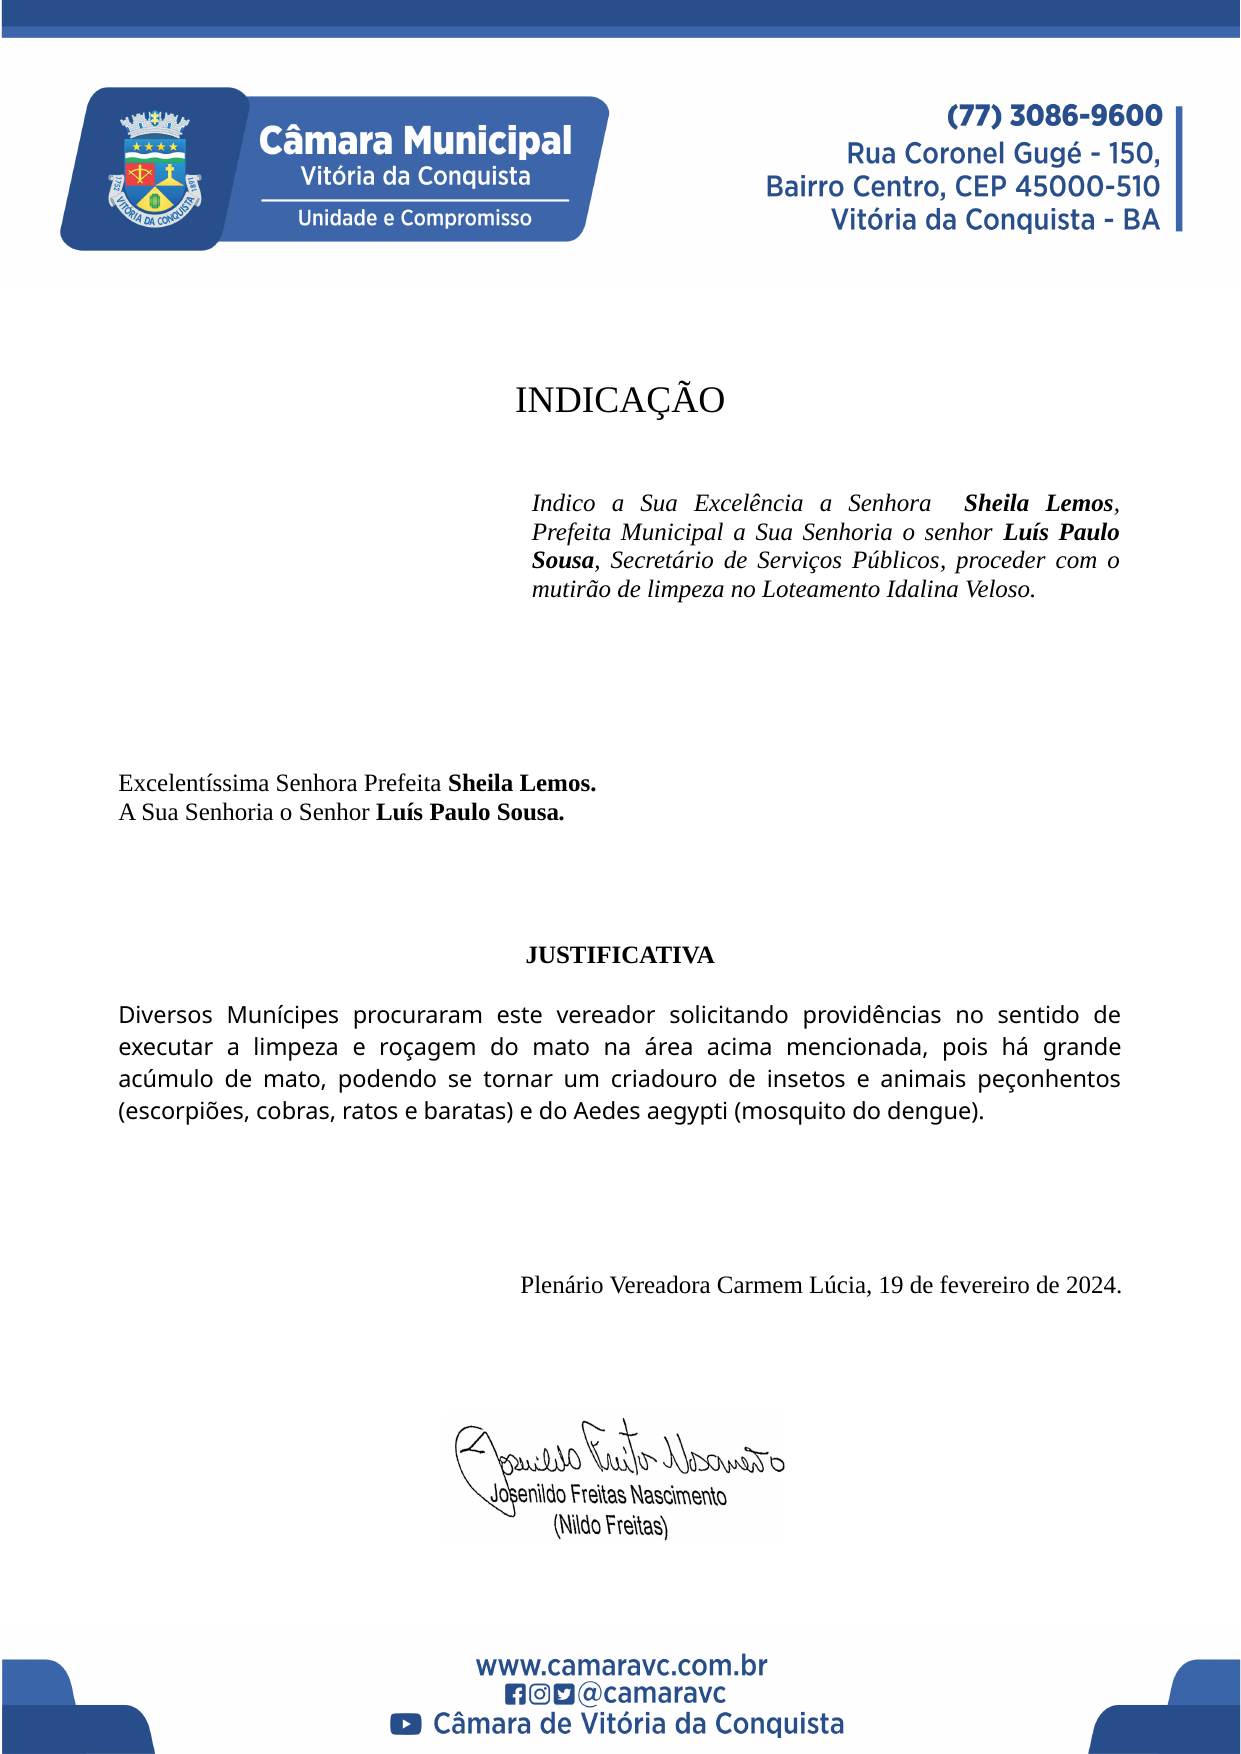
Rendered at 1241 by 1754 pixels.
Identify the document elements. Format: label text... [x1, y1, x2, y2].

text Indico a Sua Excelência a Senhora Sheila Lemos, Prefeita Municipal a Sua Senhoria o senhor Luís Paulo Sousa, Secretário de Serviços Públicos, proceder com o mutirão de limpeza no Loteamento Idalina Veloso. [532, 488, 1122, 603]
picture [2, 1624, 1241, 1754]
text JUSTIFICATIVA [118, 941, 1122, 969]
picture [440, 1413, 786, 1542]
text Diversos Munícipes procuraram este vereador solicitando providências no sentido de executar a limpeza e roçagem do mato na área acima mencionada, pois há grande acúmulo de mato, podendo se tornar um criadouro de insetos e animais peçonhentos (escorpiões, cobras, ratos e baratas) e do Aedes aegypti (mosquito do dengue). [118, 998, 1122, 1126]
text INDICAÇÃO [118, 378, 1122, 421]
text Excelentíssima Senhora Prefeita Sheila Lemos. [118, 768, 1122, 797]
text Plenário Vereadora Carmem Lúcia, 19 de fevereiro de 2024. [118, 1270, 1122, 1298]
picture [1, 0, 1240, 288]
text A Sua Senhoria o Senhor Luís Paulo Sousa. [118, 797, 1122, 826]
